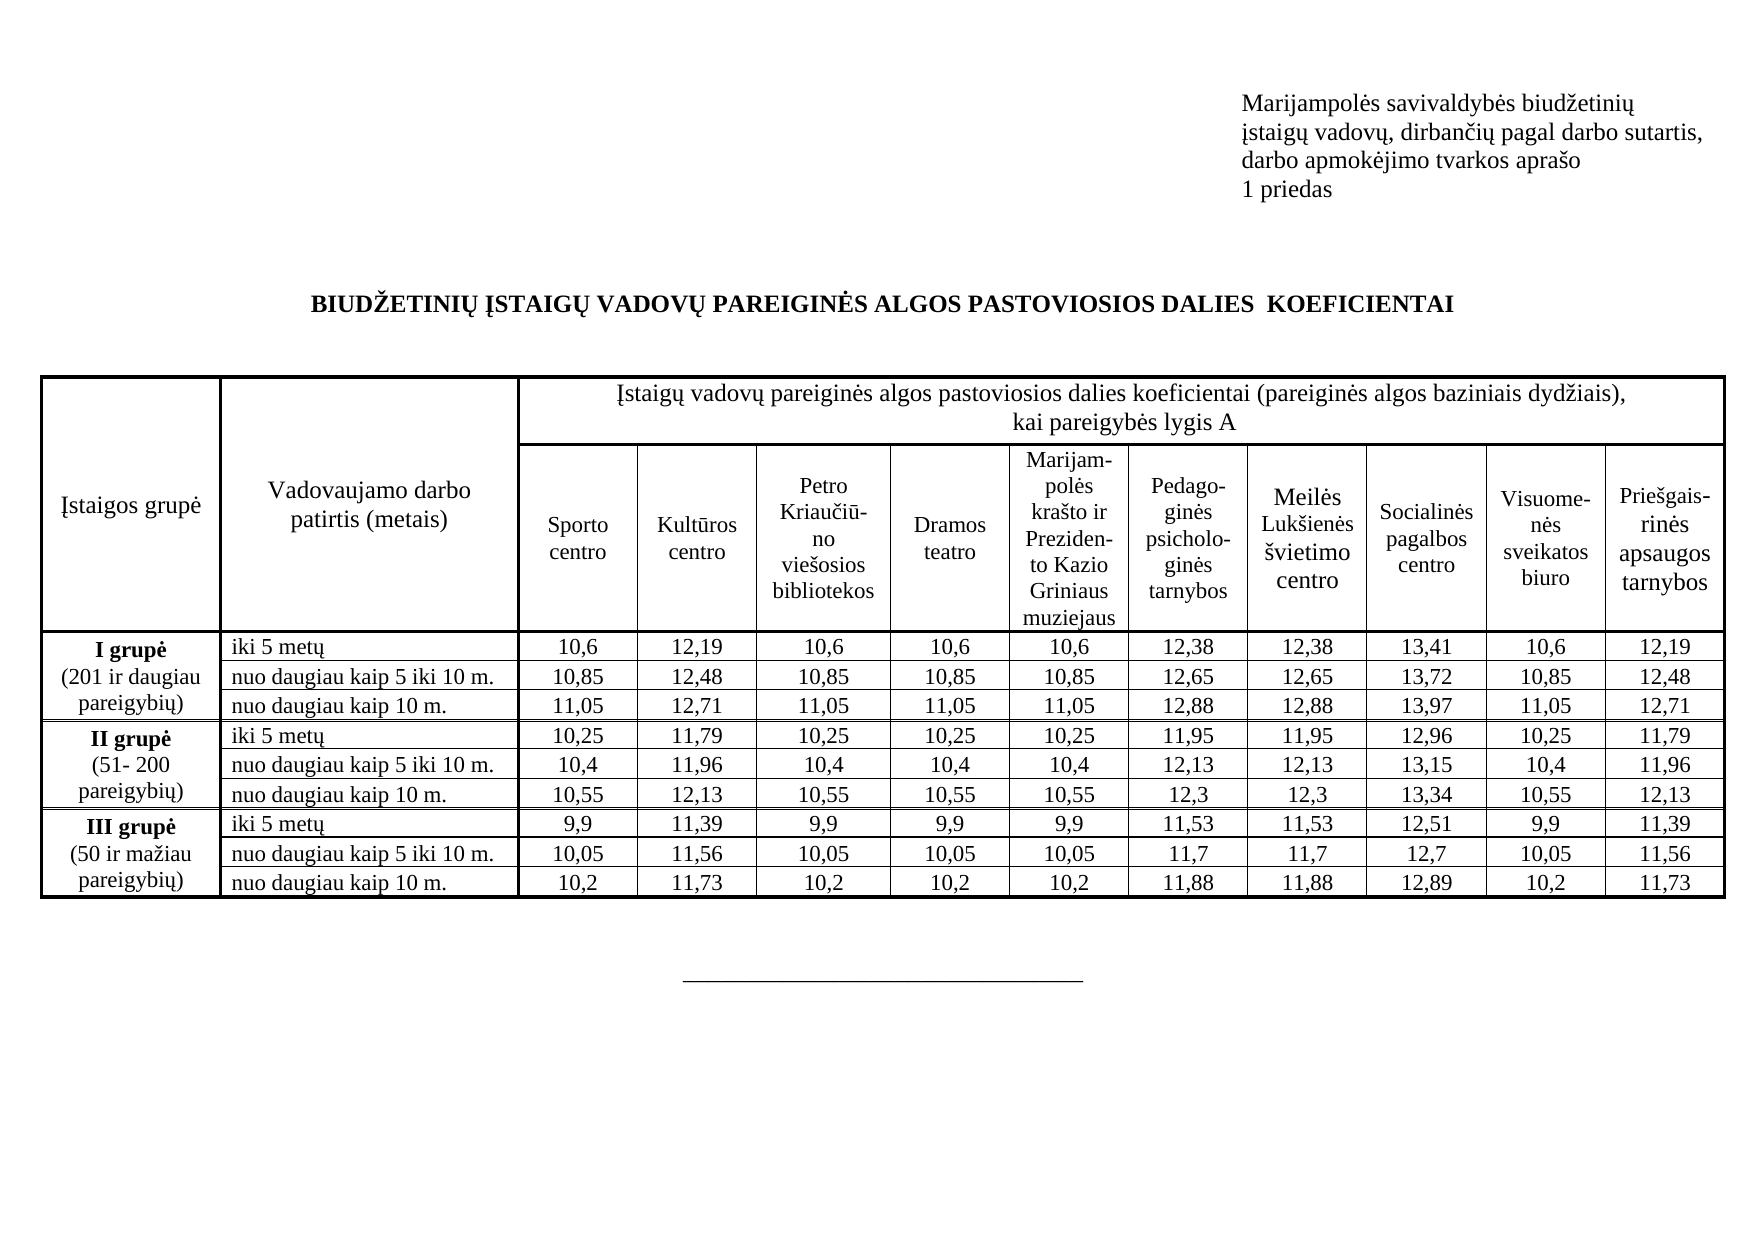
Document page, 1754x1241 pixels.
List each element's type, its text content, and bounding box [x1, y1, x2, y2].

table_cell iki 5 metų [222, 810, 517, 836]
table_cell 12,65 [1248, 661, 1366, 689]
table_cell 11,88 [1129, 867, 1247, 895]
table_cell 11,79 [1606, 722, 1723, 748]
table_cell 10,55 [891, 779, 1009, 807]
table_cell Meilės Lukšienės švietimo centro [1248, 446, 1366, 630]
table_cell 11,05 [1487, 690, 1605, 718]
table_cell 11,39 [638, 810, 756, 836]
table_cell 11,56 [638, 838, 756, 866]
table_cell 12,48 [1606, 661, 1723, 689]
table_cell 12,19 [638, 633, 756, 659]
table_cell 10,25 [757, 722, 890, 748]
table_cell 10,2 [757, 867, 890, 895]
table_cell 10,4 [1487, 749, 1605, 777]
table_cell 11,96 [1606, 749, 1723, 777]
table_cell 10,85 [757, 661, 890, 689]
table_cell II grupė (51- 200 pareigybių) [43, 722, 219, 807]
table_cell 10,05 [1010, 838, 1128, 866]
text BIUDŽETINIŲ ĮSTAIGŲ VADOVŲ PAREIGINĖS ALGOS PASTOVIOSIOS DALIES KOEFICIENTAI [41, 289, 1724, 318]
table_cell 10,25 [1010, 722, 1128, 748]
table_cell 10,6 [891, 633, 1009, 659]
table_cell 12,65 [1129, 661, 1247, 689]
table_cell 12,19 [1606, 633, 1723, 659]
table_cell 10,55 [1487, 779, 1605, 807]
table_cell nuo daugiau kaip 5 iki 10 m. [222, 749, 517, 777]
table_cell 10,6 [1487, 633, 1605, 659]
table_cell 11,05 [891, 690, 1009, 718]
table_cell 12,13 [1248, 749, 1366, 777]
table_cell Kultūros centro [638, 446, 756, 630]
table_cell 12,71 [1606, 690, 1723, 718]
table_cell Pedago- ginės psicholo- ginės tarnybos [1129, 446, 1247, 630]
table_cell 11,39 [1606, 810, 1723, 836]
table_cell 11,7 [1129, 838, 1247, 866]
table_cell 13,34 [1367, 779, 1486, 807]
table_cell 11,56 [1606, 838, 1723, 866]
table_cell 10,25 [520, 722, 637, 748]
table_cell 10,6 [520, 633, 637, 659]
table_cell 10,05 [520, 838, 637, 866]
table_cell 12,13 [1606, 779, 1723, 807]
table_cell 11,05 [520, 690, 637, 718]
table_header Įstaigos grupė [43, 379, 219, 630]
table_cell Marijam- polės krašto ir Preziden- to Kazio Griniaus muziejaus [1010, 446, 1128, 630]
table_cell 9,9 [1487, 810, 1605, 836]
table_cell nuo daugiau kaip 10 m. [222, 690, 517, 718]
table_cell 10,55 [1010, 779, 1128, 807]
table_cell 10,85 [891, 661, 1009, 689]
table_cell 12,3 [1129, 779, 1247, 807]
table_cell 10,05 [1487, 838, 1605, 866]
text Marijampolės savivaldybės biudžetinių [41, 88, 1724, 117]
table_cell 13,41 [1367, 633, 1486, 659]
table_cell Petro Kriaučiū- no viešosios bibliotekos [757, 446, 890, 630]
text darbo apmokėjimo tvarkos aprašo [41, 145, 1724, 174]
table_cell 12,38 [1248, 633, 1366, 659]
table_cell 10,4 [757, 749, 890, 777]
table_cell iki 5 metų [222, 722, 517, 748]
table_cell 10,05 [757, 838, 890, 866]
table_cell 12,7 [1367, 838, 1486, 866]
table_cell 10,2 [1487, 867, 1605, 895]
table_cell 10,55 [757, 779, 890, 807]
table_cell Socialinės pagalbos centro [1367, 446, 1486, 630]
table_cell 11,79 [638, 722, 756, 748]
table_cell 12,88 [1248, 690, 1366, 718]
table_cell 12,89 [1367, 867, 1486, 895]
table_cell 10,6 [1010, 633, 1128, 659]
text ________________________________ [41, 956, 1724, 985]
table_cell 12,96 [1367, 722, 1486, 748]
text 1 priedas [41, 174, 1724, 203]
table_header Įstaigų vadovų pareiginės algos pastoviosios dalies koeficientai (pareiginės algos baziniais dydžiais), kai pareigybės lygis A [520, 379, 1723, 442]
table_cell 10,85 [1010, 661, 1128, 689]
table_cell 11,96 [638, 749, 756, 777]
table_cell 12,13 [638, 779, 756, 807]
table_cell 10,2 [891, 867, 1009, 895]
table_cell 10,2 [520, 867, 637, 895]
table_cell III grupė (50 ir mažiau pareigybių) [43, 810, 219, 895]
table_cell 10,4 [891, 749, 1009, 777]
table_cell 12,13 [1129, 749, 1247, 777]
table_cell 12,38 [1129, 633, 1247, 659]
table_cell 12,51 [1367, 810, 1486, 836]
table_cell 9,9 [520, 810, 637, 836]
table_cell 13,97 [1367, 690, 1486, 718]
table_cell iki 5 metų [222, 633, 517, 659]
table_cell 11,05 [1010, 690, 1128, 718]
table_cell 11,7 [1248, 838, 1366, 866]
table_cell 11,95 [1248, 722, 1366, 748]
table_cell 11,05 [757, 690, 890, 718]
table_cell nuo daugiau kaip 5 iki 10 m. [222, 838, 517, 866]
table_cell nuo daugiau kaip 5 iki 10 m. [222, 661, 517, 689]
table_cell 11,88 [1248, 867, 1366, 895]
table_cell 10,4 [1010, 749, 1128, 777]
table_cell 11,95 [1129, 722, 1247, 748]
table_cell 9,9 [891, 810, 1009, 836]
table_cell 12,48 [638, 661, 756, 689]
table_cell 9,9 [757, 810, 890, 836]
text įstaigų vadovų, dirbančių pagal darbo sutartis, [41, 117, 1724, 145]
table_cell Visuome- nės sveikatos biuro [1487, 446, 1605, 630]
table_cell 12,3 [1248, 779, 1366, 807]
table_cell 11,73 [638, 867, 756, 895]
table_cell 10,25 [891, 722, 1009, 748]
table_cell 10,55 [520, 779, 637, 807]
table_cell nuo daugiau kaip 10 m. [222, 867, 517, 895]
table_cell 11,73 [1606, 867, 1723, 895]
table_cell Priešgais- rinės apsaugos tarnybos [1606, 446, 1723, 630]
table_cell 10,6 [757, 633, 890, 659]
table_cell 10,85 [520, 661, 637, 689]
table_cell 10,2 [1010, 867, 1128, 895]
table_cell Sporto centro [520, 446, 637, 630]
table_cell 13,72 [1367, 661, 1486, 689]
table_cell 10,05 [891, 838, 1009, 866]
table_cell 10,4 [520, 749, 637, 777]
table_header Vadovaujamo darbo patirtis (metais) [222, 379, 517, 630]
table_cell 10,25 [1487, 722, 1605, 748]
table_cell 9,9 [1010, 810, 1128, 836]
table_cell I grupė (201 ir daugiau pareigybių) [43, 633, 219, 718]
table_cell 12,71 [638, 690, 756, 718]
table_cell nuo daugiau kaip 10 m. [222, 779, 517, 807]
table_cell 13,15 [1367, 749, 1486, 777]
table_cell Dramos teatro [891, 446, 1009, 630]
table_cell 11,53 [1248, 810, 1366, 836]
table_cell 12,88 [1129, 690, 1247, 718]
table_cell 10,85 [1487, 661, 1605, 689]
table_cell 11,53 [1129, 810, 1247, 836]
